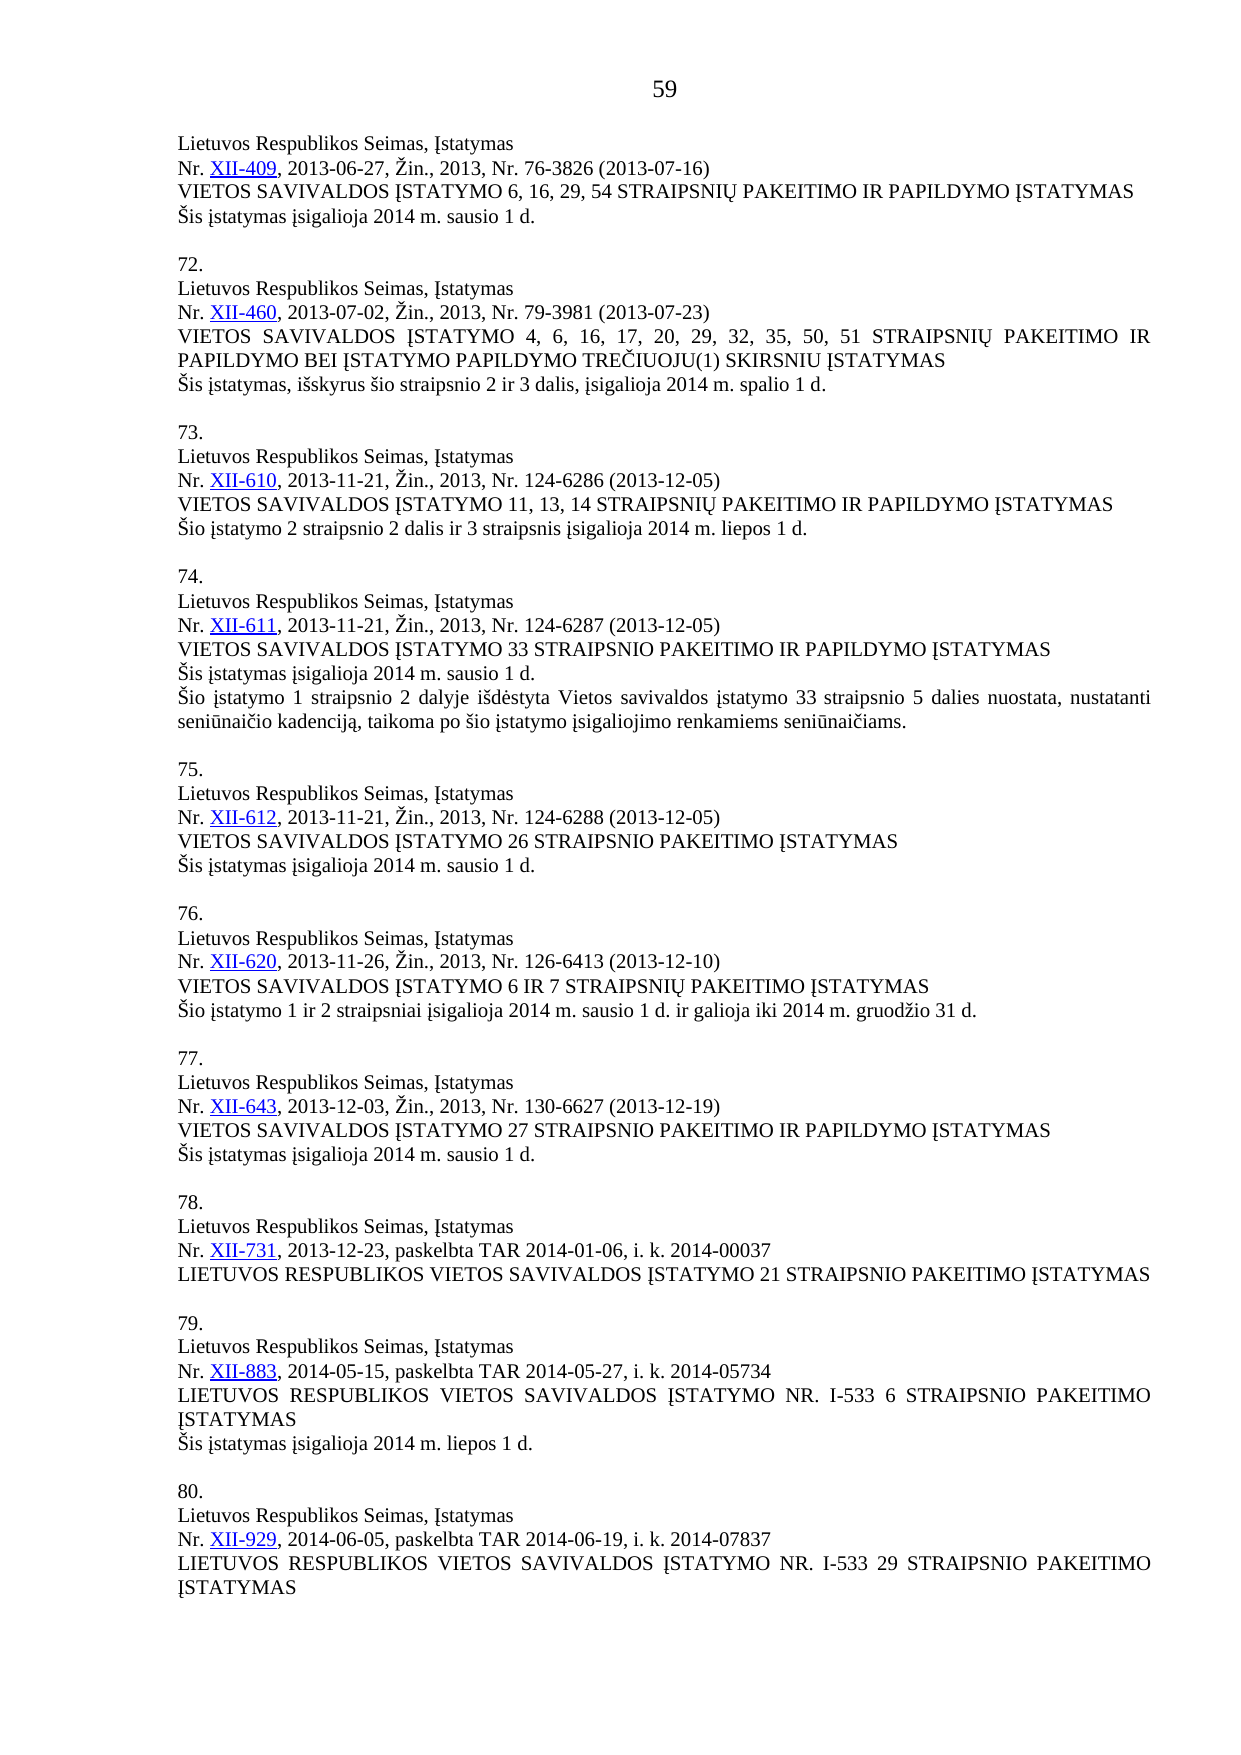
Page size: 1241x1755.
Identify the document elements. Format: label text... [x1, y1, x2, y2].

text VIETOS SAVIVALDOS ĮSTATYMO 6, 16, 29, 54 STRAIPSNIŲ PAKEITIMO IR PAPILDYMO ĮSTATYMAS [177, 179, 1152, 203]
text 75. [177, 757, 1152, 781]
text VIETOS SAVIVALDOS ĮSTATYMO 26 STRAIPSNIO PAKEITIMO ĮSTATYMAS [177, 829, 1152, 853]
text Lietuvos Respublikos Seimas, Įstatymas [177, 1503, 1152, 1527]
text Šis įstatymas įsigalioja 2014 m. sausio 1 d. [177, 203, 1152, 228]
text Nr. XII-929, 2014-06-05, paskelbta TAR 2014-06-19, i. k. 2014-07837 [177, 1527, 1152, 1551]
text 77. [177, 1046, 1152, 1070]
text Nr. XII-643, 2013-12-03, Žin., 2013, Nr. 130-6627 (2013-12-19) [177, 1094, 1152, 1118]
text LIETUVOS RESPUBLIKOS VIETOS SAVIVALDOS ĮSTATYMO NR. I-533 6 STRAIPSNIO PAKEITIMO ĮSTATYMAS [177, 1383, 1152, 1431]
text Lietuvos Respublikos Seimas, Įstatymas [177, 925, 1152, 949]
text 72. [177, 252, 1152, 276]
text Nr. XII-611, 2013-11-21, Žin., 2013, Nr. 124-6287 (2013-12-05) [177, 613, 1152, 637]
text Nr. XII-731, 2013-12-23, paskelbta TAR 2014-01-06, i. k. 2014-00037 [177, 1238, 1152, 1262]
text Šio įstatymo 1 ir 2 straipsniai įsigalioja 2014 m. sausio 1 d. ir galioja iki 2014 m. gruodžio 31 d. [177, 998, 1152, 1022]
text Nr. XII-460, 2013-07-02, Žin., 2013, Nr. 79-3981 (2013-07-23) [177, 300, 1152, 324]
text Nr. XII-409, 2013-06-27, Žin., 2013, Nr. 76-3826 (2013-07-16) [177, 155, 1152, 179]
text Šis įstatymas įsigalioja 2014 m. sausio 1 d. [177, 853, 1152, 877]
text Šio įstatymo 1 straipsnio 2 dalyje išdėstyta Vietos savivaldos įstatymo 33 straipsnio 5 dalies nuostata, nustatanti seniūnaičio kadenciją, taikoma po šio įstatymo įsigaliojimo renkamiems seniūnaičiams. [177, 685, 1152, 733]
text VIETOS SAVIVALDOS ĮSTATYMO 4, 6, 16, 17, 20, 29, 32, 35, 50, 51 STRAIPSNIŲ PAKEITIMO IR PAPILDYMO BEI ĮSTATYMO PAPILDYMO TREČIUOJU(1) SKIRSNIU ĮSTATYMAS [177, 324, 1152, 372]
text Lietuvos Respublikos Seimas, Įstatymas [177, 276, 1152, 300]
text Šis įstatymas įsigalioja 2014 m. sausio 1 d. [177, 661, 1152, 685]
text Lietuvos Respublikos Seimas, Įstatymas [177, 131, 1152, 155]
text Lietuvos Respublikos Seimas, Įstatymas [177, 1070, 1152, 1094]
text Nr. XII-612, 2013-11-21, Žin., 2013, Nr. 124-6288 (2013-12-05) [177, 805, 1152, 829]
text Nr. XII-610, 2013-11-21, Žin., 2013, Nr. 124-6286 (2013-12-05) [177, 468, 1152, 492]
text VIETOS SAVIVALDOS ĮSTATYMO 6 IR 7 STRAIPSNIŲ PAKEITIMO ĮSTATYMAS [177, 973, 1152, 998]
text Lietuvos Respublikos Seimas, Įstatymas [177, 1214, 1152, 1238]
text 73. [177, 420, 1152, 444]
text VIETOS SAVIVALDOS ĮSTATYMO 27 STRAIPSNIO PAKEITIMO IR PAPILDYMO ĮSTATYMAS [177, 1118, 1152, 1142]
text LIETUVOS RESPUBLIKOS VIETOS SAVIVALDOS ĮSTATYMO NR. I-533 29 STRAIPSNIO PAKEITIMO ĮSTATYMAS [177, 1551, 1152, 1599]
text Nr. XII-883, 2014-05-15, paskelbta TAR 2014-05-27, i. k. 2014-05734 [177, 1358, 1152, 1383]
text Šis įstatymas įsigalioja 2014 m. liepos 1 d. [177, 1431, 1152, 1455]
text Šis įstatymas, išskyrus šio straipsnio 2 ir 3 dalis, įsigalioja 2014 m. spalio 1 d. [177, 372, 1152, 396]
text 76. [177, 901, 1152, 925]
text VIETOS SAVIVALDOS ĮSTATYMO 11, 13, 14 STRAIPSNIŲ PAKEITIMO IR PAPILDYMO ĮSTATYMAS [177, 492, 1152, 516]
text 79. [177, 1310, 1152, 1334]
text Šio įstatymo 2 straipsnio 2 dalis ir 3 straipsnis įsigalioja 2014 m. liepos 1 d. [177, 516, 1152, 540]
text 78. [177, 1190, 1152, 1214]
text VIETOS SAVIVALDOS ĮSTATYMO 33 STRAIPSNIO PAKEITIMO IR PAPILDYMO ĮSTATYMAS [177, 637, 1152, 661]
text 74. [177, 564, 1152, 588]
text LIETUVOS RESPUBLIKOS VIETOS SAVIVALDOS ĮSTATYMO 21 STRAIPSNIO PAKEITIMO ĮSTATYMAS [177, 1262, 1152, 1286]
text Lietuvos Respublikos Seimas, Įstatymas [177, 444, 1152, 468]
text Lietuvos Respublikos Seimas, Įstatymas [177, 588, 1152, 613]
text Nr. XII-620, 2013-11-26, Žin., 2013, Nr. 126-6413 (2013-12-10) [177, 949, 1152, 973]
text Šis įstatymas įsigalioja 2014 m. sausio 1 d. [177, 1142, 1152, 1166]
text 80. [177, 1479, 1152, 1503]
text Lietuvos Respublikos Seimas, Įstatymas [177, 1334, 1152, 1358]
text Lietuvos Respublikos Seimas, Įstatymas [177, 781, 1152, 805]
